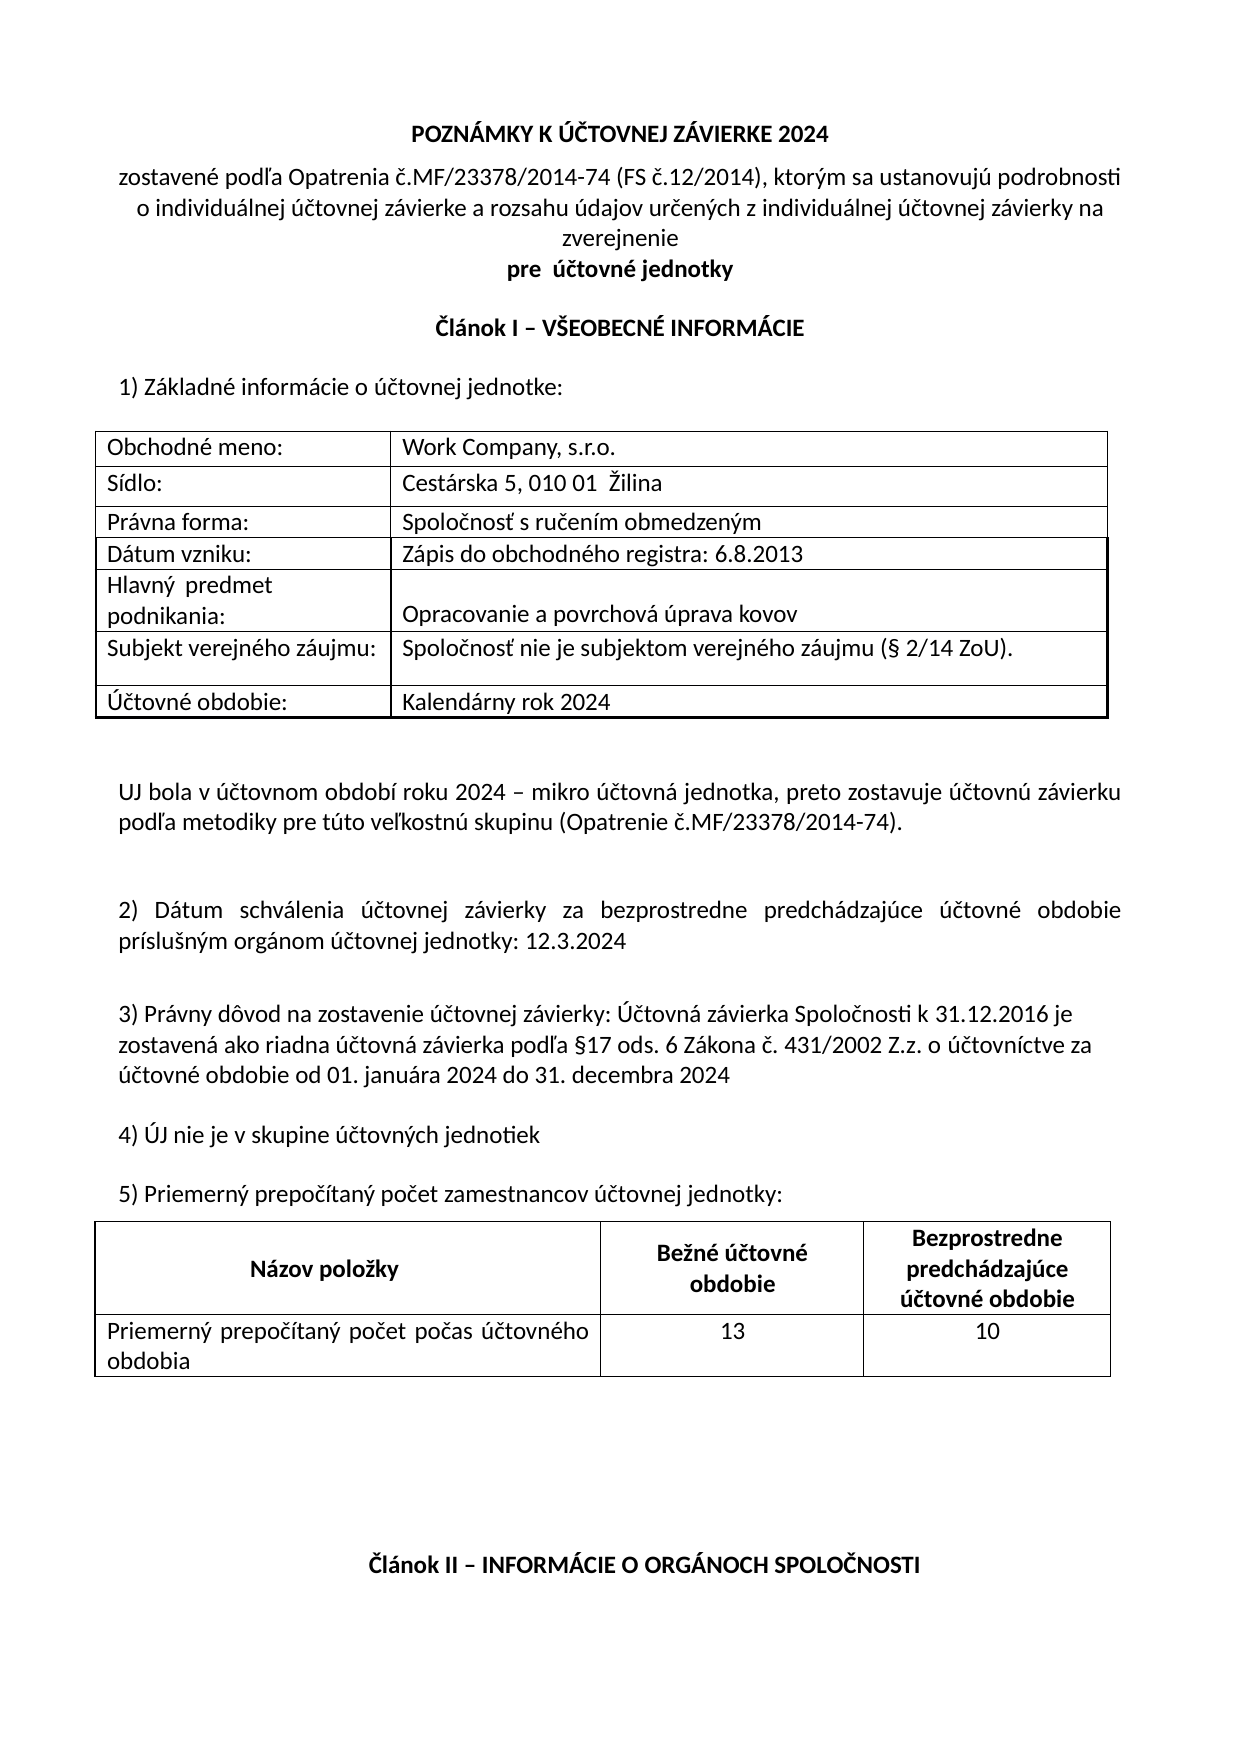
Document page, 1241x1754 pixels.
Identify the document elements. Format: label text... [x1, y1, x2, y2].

table_cell Sídlo: [96, 467, 390, 506]
text POZNÁMKY K ÚČTOVNEJ ZÁVIERKE 2024 [118, 118, 1122, 149]
table_cell Opracovanie a povrchová úprava kovov [392, 570, 1106, 631]
table_header Názov položky [96, 1222, 600, 1314]
table_header Bežné účtovné obdobie [601, 1222, 863, 1314]
text 3) Právny dôvod na zostavenie účtovnej závierky: Účtovná závierka Spoločnosti k 31.12.2016 je zostavená ako riadna účtovná závierka podľa §17 ods. 6 Zákona č. 431/2002 Z.z. o účtovníctve za účtovné obdobie od 01. januára 2024 do 31. decembra 2024 [118, 999, 1122, 1090]
table_cell Subjekt verejného záujmu: [97, 632, 390, 685]
table_header Bezprostredne predchádzajúce účtovné obdobie [864, 1222, 1110, 1314]
table_cell Právna forma: [96, 507, 390, 537]
table_header Work Company, s.r.o. [391, 432, 1107, 466]
text UJ bola v účtovnom období roku 2024 – mikro účtovná jednotka, preto zostavuje účtovnú závierku podľa metodiky pre túto veľkostnú skupinu (Opatrenie č.MF/23378/2014-74). [118, 776, 1122, 837]
table_cell Dátum vzniku: [97, 538, 390, 569]
table_cell 10 [864, 1315, 1110, 1376]
table_cell 13 [601, 1315, 863, 1376]
table_cell Priemerný prepočítaný počet počas účtovného obdobia [96, 1315, 600, 1376]
table_cell Spoločnosť s ručením obmedzeným [391, 507, 1107, 537]
table_cell Hlavný predmet podnikania: [97, 570, 390, 631]
table_cell Cestárska 5, 010 01 Žilina [391, 467, 1107, 506]
table_cell Kalendárny rok 2024 [392, 686, 1106, 716]
table_cell Zápis do obchodného registra: 6.8.2013 [392, 538, 1106, 569]
text pre účtovné jednotky [118, 253, 1122, 283]
table_cell Spoločnosť nie je subjektom verejného záujmu (§ 2/14 ZoU). [392, 632, 1106, 685]
text 5) Priemerný prepočítaný počet zamestnancov účtovnej jednotky: [118, 1178, 1122, 1209]
table_header Obchodné meno: [96, 432, 390, 466]
text 2) Dátum schválenia účtovnej závierky za bezprostredne predchádzajúce účtovné obdobie príslušným orgánom účtovnej jednotky: 12.3.2024 [118, 894, 1122, 956]
text 4) ÚJ nie je v skupine účtovných jednotiek [118, 1119, 1122, 1149]
table_cell Účtovné obdobie: [97, 686, 390, 716]
text Článok I – VŠEOBECNÉ INFORMÁCIE [118, 312, 1122, 342]
text 1) Základné informácie o účtovnej jednotke: [118, 371, 1122, 402]
text Článok II – INFORMÁCIE O ORGÁNOCH SPOLOČNOSTI [118, 1549, 1171, 1580]
text zostavené podľa Opatrenia č.MF/23378/2014-74 (FS č.12/2014), ktorým sa ustanovujú podrobnosti o individuálnej účtovnej závierke a rozsahu údajov určených z individuálnej účtovnej závierky na zverejnenie [118, 161, 1122, 253]
